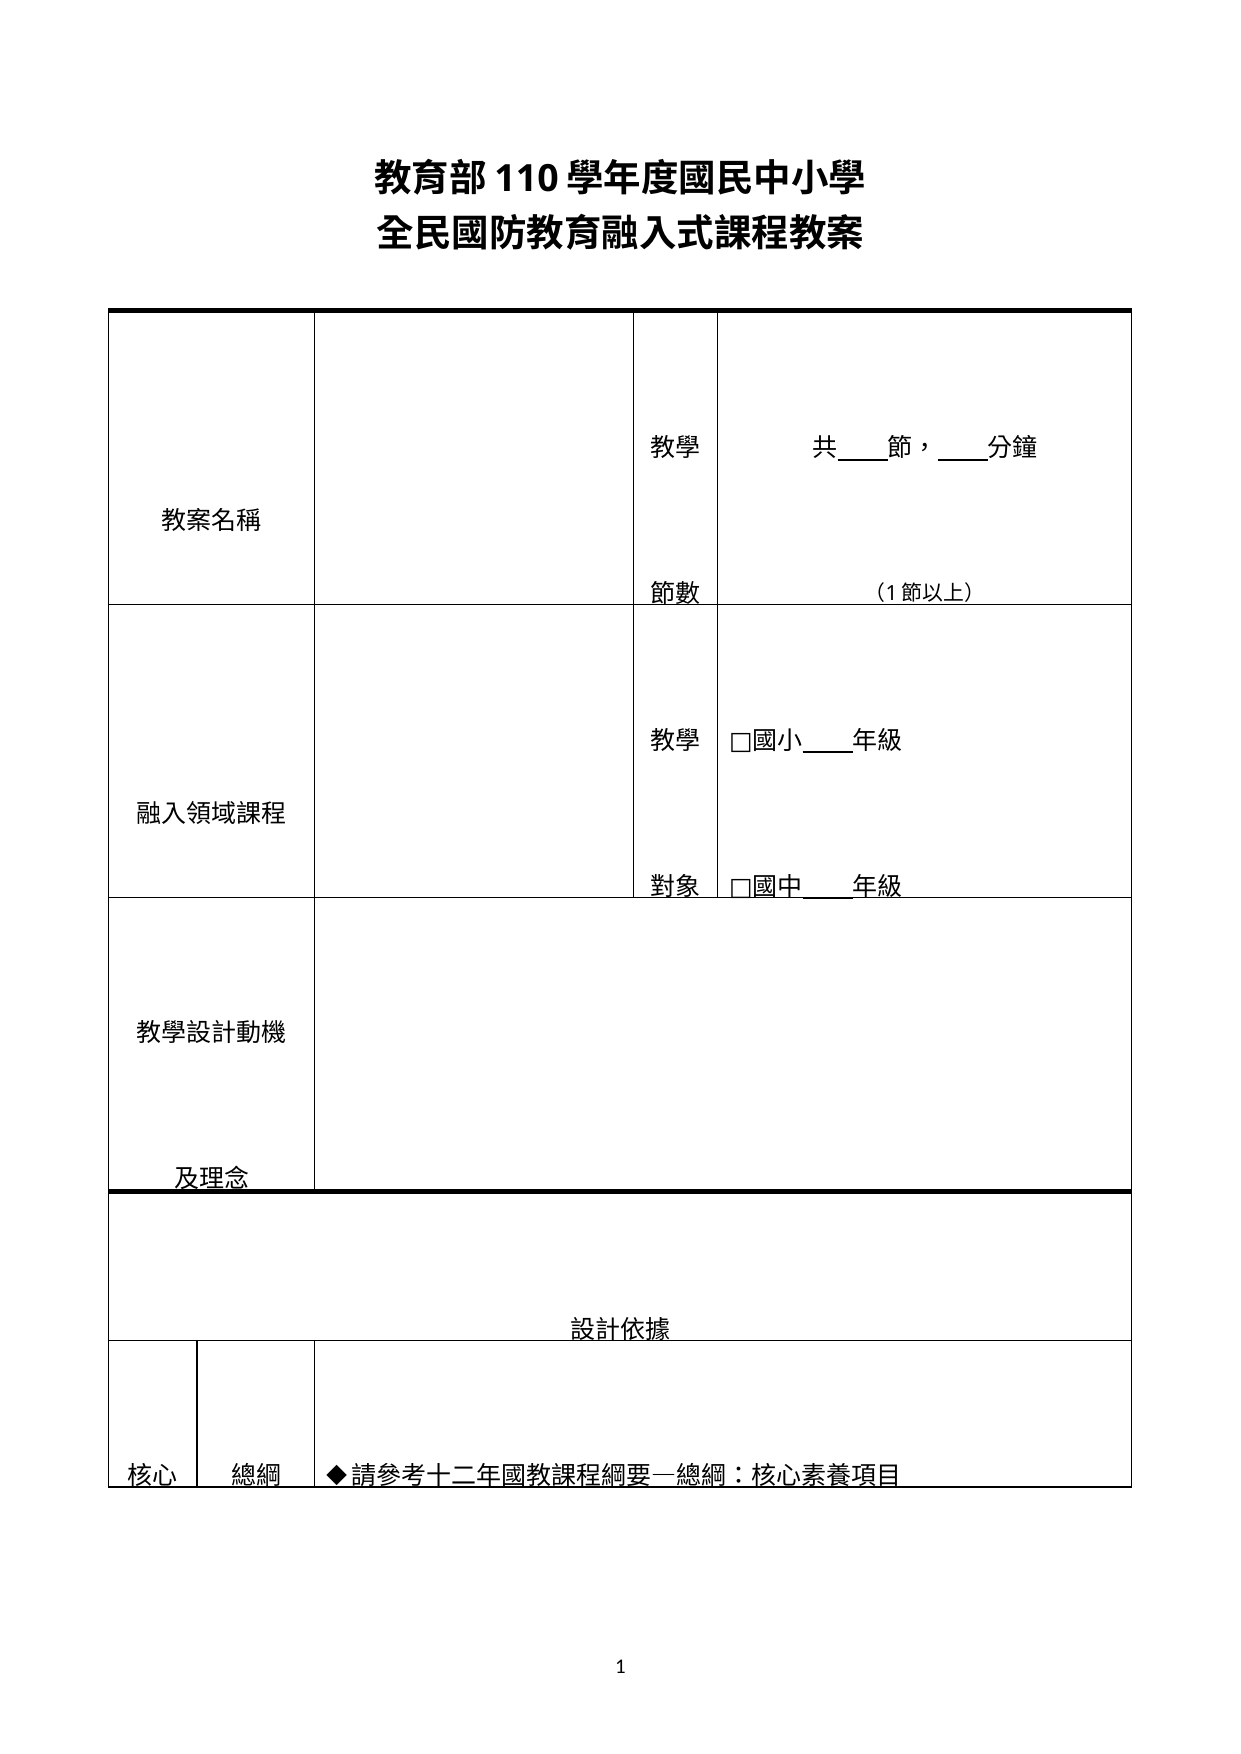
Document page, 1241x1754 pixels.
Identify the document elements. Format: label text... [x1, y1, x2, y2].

text 全民國防教育融入式課程教案 [187, 203, 1053, 257]
table_cell 總綱 [198, 1341, 314, 1486]
table_cell 教學對象 [634, 605, 717, 897]
table_cell 教學設計動機 及理念 [109, 898, 314, 1189]
table_header 共 節， 分鐘 （1節以上） [718, 313, 1131, 604]
table_cell 核心 [109, 1341, 196, 1486]
table_header 教學節數 [634, 313, 717, 604]
table_cell [315, 898, 1131, 1189]
text 教育部110學年度國民中小學 [187, 148, 1053, 203]
table_cell □國小 年級 □國中 年級 [718, 605, 1131, 897]
table_cell [315, 605, 633, 897]
table_cell 設計依據 [109, 1194, 1131, 1340]
table_cell 融入領域課程 [109, 605, 314, 897]
table_header 教案名稱 [109, 313, 314, 604]
table_header [315, 313, 633, 604]
table_cell 請參考十二年國教課程綱要—總綱：核心素養項目 [315, 1341, 1131, 1486]
